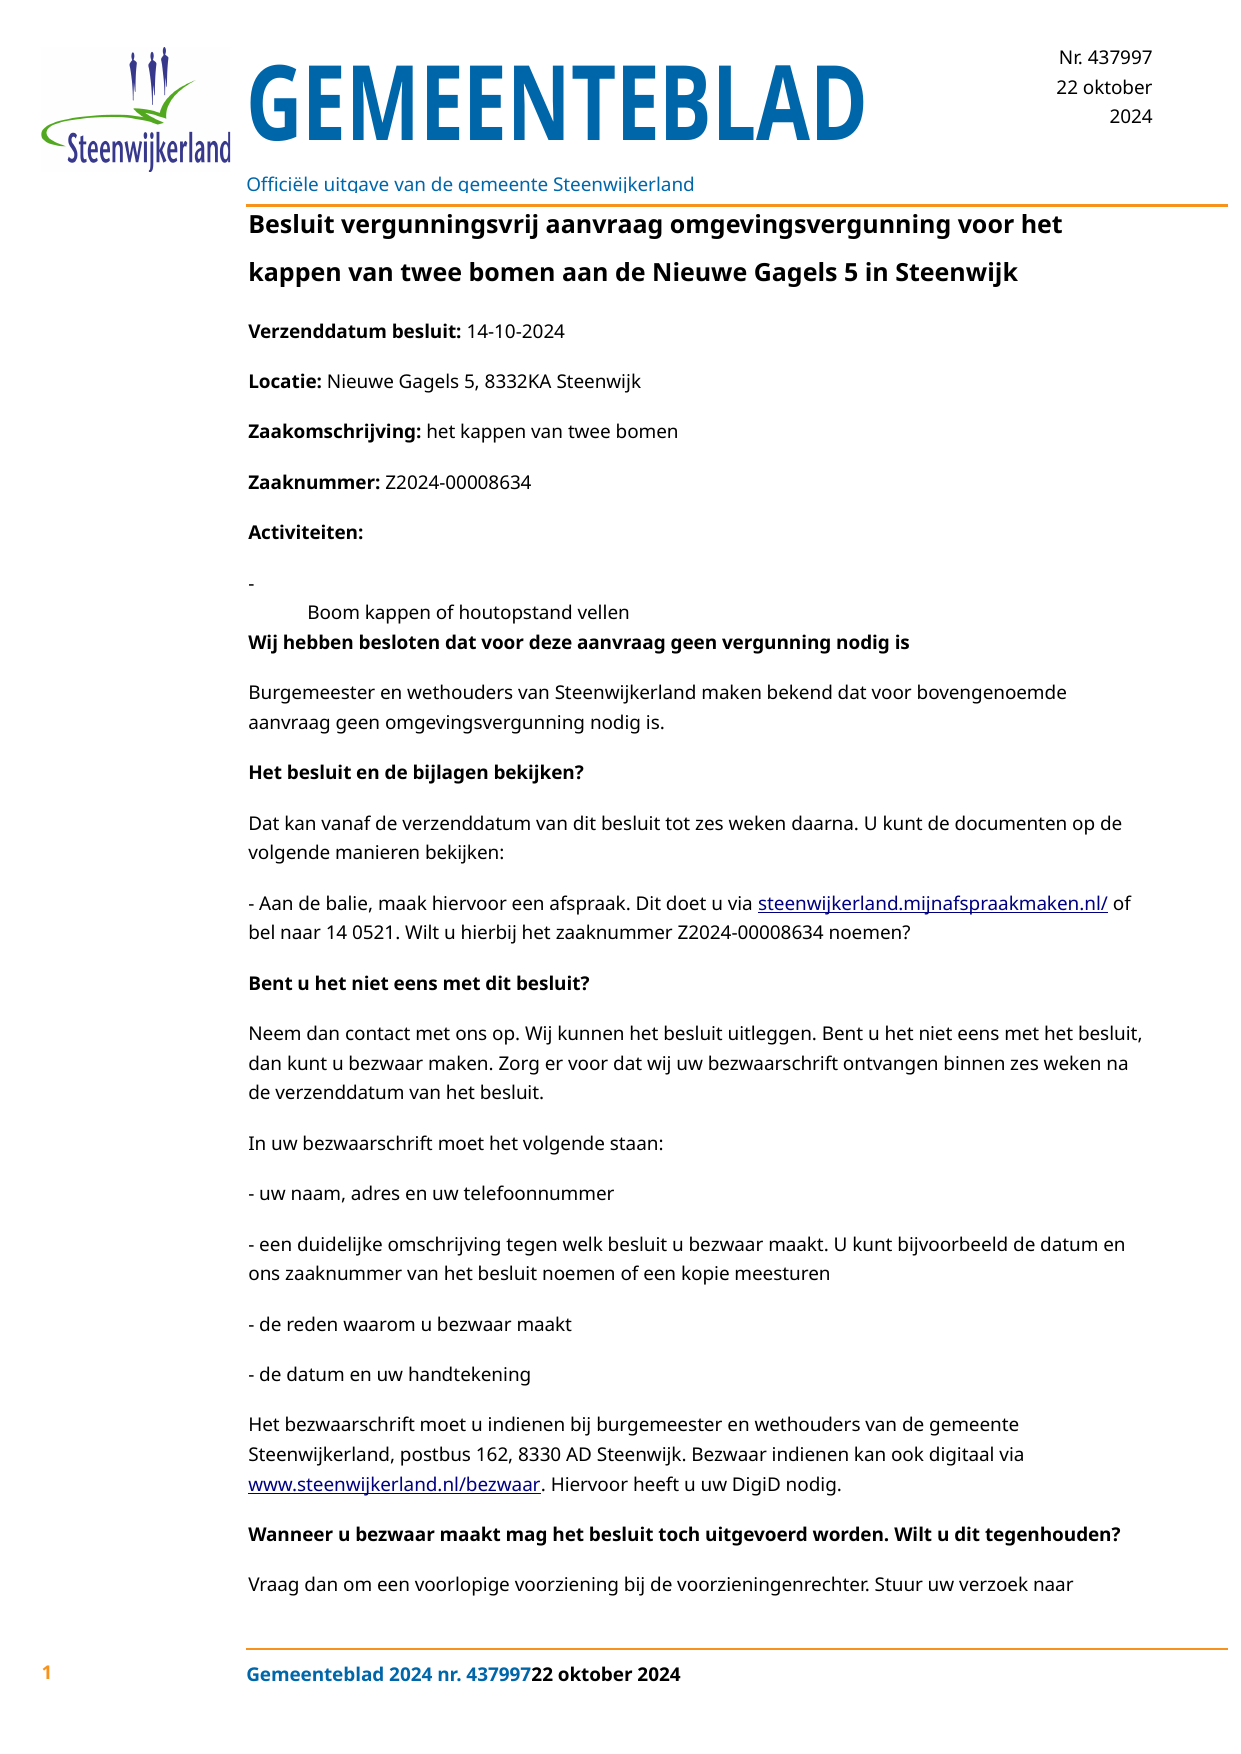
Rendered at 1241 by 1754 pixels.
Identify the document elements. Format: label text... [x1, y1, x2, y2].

picture [41, 47, 231, 172]
text - uw naam, adres en uw telefoonnummer [248, 1180, 1152, 1206]
text Burgemeester en wethouders van Steenwijkerland maken bekend dat voor bovengenoemde aanvraag geen omgevingsvergunning nodig is. [248, 679, 1152, 735]
text Wij hebben besloten dat voor deze aanvraag geen vergunning nodig is [248, 629, 1152, 655]
text In uw bezwaarschrift moet het volgende staan: [248, 1130, 1152, 1156]
text Het besluit en de bijlagen bekijken? [248, 759, 1152, 785]
text Activiteiten: [248, 519, 1152, 545]
text - Aan de balie, maak hiervoor een afspraak. Dit doet u via steenwijkerland.mijnafspraakmaken.nl/ of bel naar 14 0521. Wilt u hierbij het zaaknummer Z2024-00008634 noemen? [248, 890, 1152, 945]
text Bent u het niet eens met dit besluit? [248, 970, 1152, 996]
text Het bezwaarschrift moet u indienen bij burgemeester en wethouders van de gemeente Steenwijkerland, postbus 162, 8330 AD Steenwijk. Bezwaar indienen kan ook digitaal via www.steenwijkerland.nl/bezwaar. Hiervoor heeft u uw DigiD nodig. [248, 1412, 1152, 1497]
text Verzenddatum besluit: 14-10-2024 [248, 318, 1152, 344]
text Besluit vergunningsvrij aanvraag omgevingsvergunning voor het kappen van twee bomen aan de Nieuwe Gagels 5 in Steenwijk [248, 207, 1152, 288]
text Vraag dan om een voorlopige voorziening bij de voorzieningenrechter. Stuur uw verzoek naar [248, 1572, 1152, 1597]
text Wanneer u bezwaar maakt mag het besluit toch uitgevoerd worden. Wilt u dit tegenhouden? [248, 1521, 1152, 1547]
text - een duidelijke omschrijving tegen welk besluit u bezwaar maakt. U kunt bijvoorbeeld de datum en ons zaaknummer van het besluit noemen of een kopie meesturen [248, 1231, 1152, 1286]
text Neem dan contact met ons op. Wij kunnen het besluit uitleggen. Bent u het niet eens met het besluit, dan kunt u bezwaar maken. Zorg er voor dat wij uw bezwaarschrift ontvangen binnen zes weken na de verzenddatum van het besluit. [248, 1020, 1152, 1105]
list Boom kappen of houtopstand vellen [248, 599, 1152, 625]
text Zaaknummer: Z2024-00008634 [248, 469, 1152, 495]
text Dat kan vanaf de verzenddatum van dit besluit tot zes weken daarna. U kunt de documenten op de volgende manieren bekijken: [248, 810, 1152, 865]
text Zaakomschrijving: het kappen van twee bomen [248, 419, 1152, 444]
text - de reden waarom u bezwaar maakt [248, 1311, 1152, 1337]
text - de datum en uw handtekening [248, 1361, 1152, 1387]
text Locatie: Nieuwe Gagels 5, 8332KA Steenwijk [248, 368, 1152, 394]
